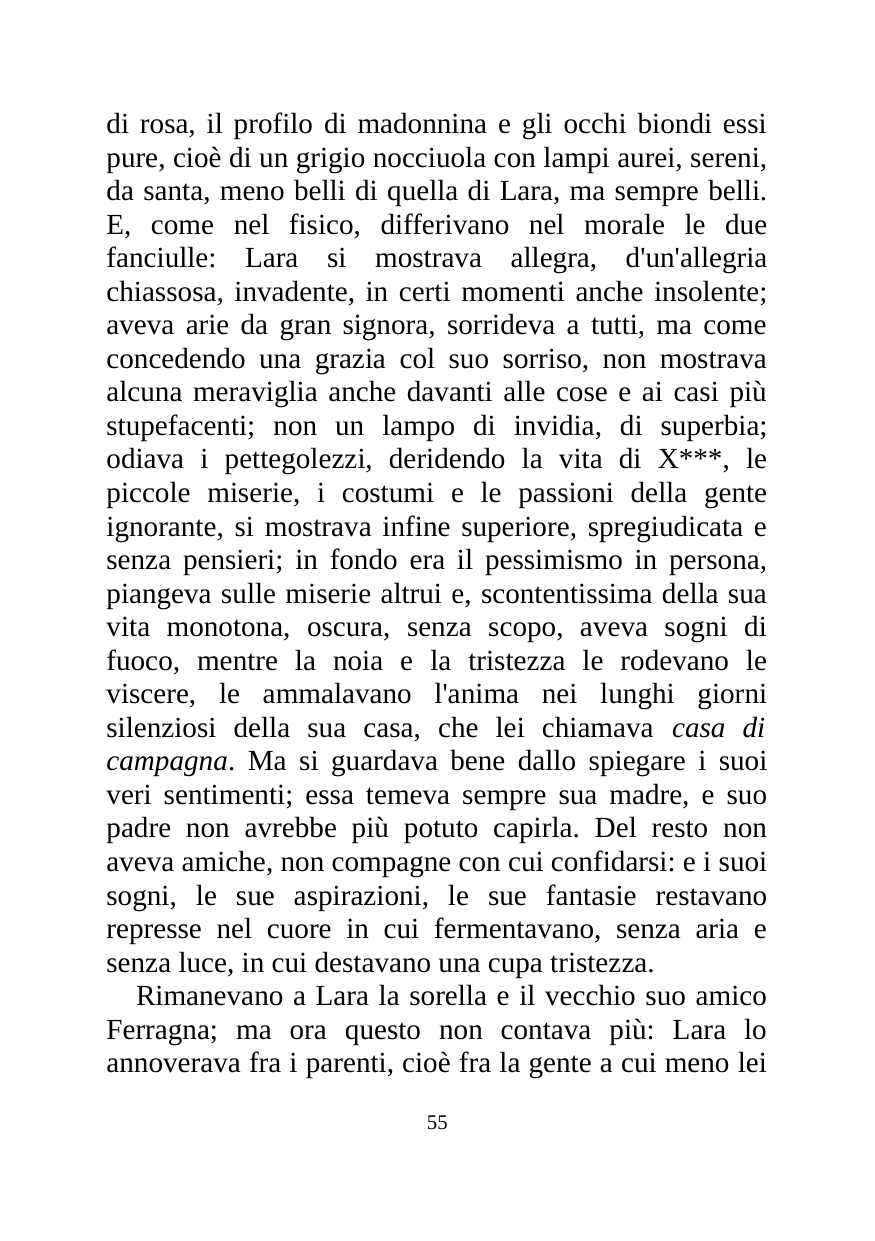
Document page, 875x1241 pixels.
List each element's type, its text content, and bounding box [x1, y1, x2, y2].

text Rimanevano a Lara la sorella e il vecchio suo amico Ferragna; ma ora questo non contava più: Lara lo annoverava fra i parenti, cioè fra la gente a cui meno lei [106, 978, 768, 1079]
text di rosa, il profilo di madonnina e gli occhi biondi essi pure, cioè di un grigio nocciuola con lampi aurei, sereni, da santa, meno belli di quella di Lara, ma sempre belli. E, come nel fisico, differivano nel morale le due fanciulle: Lara si mostrava allegra, d'un'allegria chiassosa, invadente, in certi momenti anche insolente; aveva arie da gran signora, sorrideva a tutti, ma come concedendo una grazia col suo sorriso, non mostrava alcuna meraviglia anche davanti alle cose e ai casi più stupefacenti; non un lampo di invidia, di superbia; odiava i pettegolezzi, deridendo la vita di X***, le piccole miserie, i costumi e le passioni della gente ignorante, si mostrava infine superiore, spregiudicata e senza pensieri; in fondo era il pessimismo in persona, piangeva sulle miserie altrui e, scontentissima della sua vita monotona, oscura, senza scopo, aveva sogni di fuoco, mentre la noia e la tristezza le rodevano le viscere, le ammalavano l'anima nei lunghi giorni silenziosi della sua casa, che lei chiamava casa di campagna. Ma si guardava bene dallo spiegare i suoi veri sentimenti; essa temeva sempre sua madre, e suo padre non avrebbe più potuto capirla. Del resto non aveva amiche, non compagne con cui confidarsi: e i suoi sogni, le sue aspirazioni, le sue fantasie restavano represse nel cuore in cui fermentavano, senza aria e senza luce, in cui destavano una cupa tristezza. [106, 106, 768, 978]
